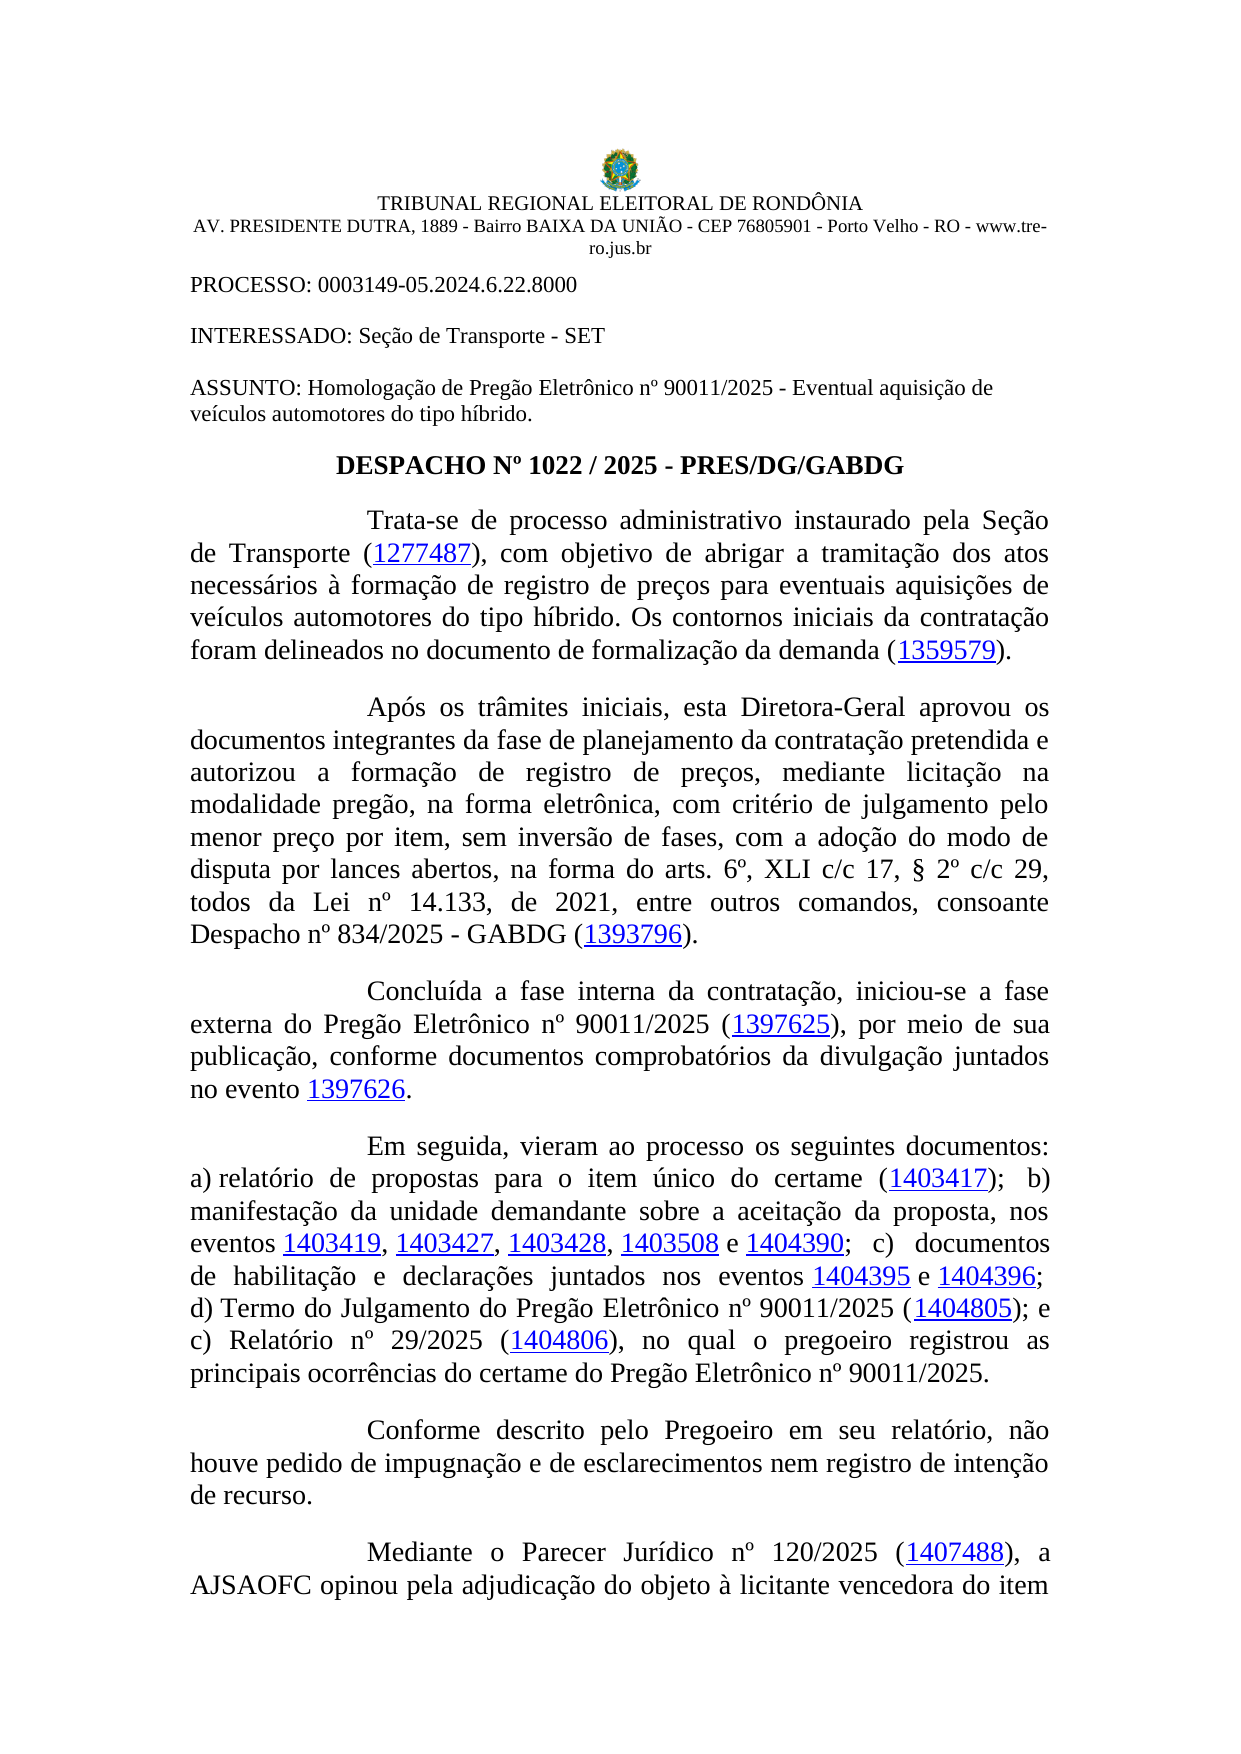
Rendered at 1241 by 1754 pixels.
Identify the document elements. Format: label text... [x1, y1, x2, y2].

text Mediante o Parecer Jurídico nº 120/2025 (1407488), a AJSAOFC opinou pela adjudicação do objeto à licitante vencedora do item [190, 1535, 1051, 1600]
text TRIBUNAL REGIONAL ELEITORAL DE RONDÔNIA [177, 191, 1063, 215]
text ASSUNTO: Homologação de Pregão Eletrônico nº 90011/2025 - Eventual aquisição de veículos automotores do tipo híbrido. [190, 374, 1051, 426]
text Em seguida, vieram ao processo os seguintes documentos: a) relatório de propostas para o item único do certame (1403417); b) manifestação da unidade demandante sobre a aceitação da proposta, nos eventos 1403419, 1403427, 1403428, 1403508 e 1404390; c) documentos de habilitação e declarações juntados nos eventos 1404395 e 1404396; d) Termo do Julgamento do Pregão Eletrônico nº 90011/2025 (1404805); e c) Relatório nº 29/2025 (1404806), no qual o pregoeiro registrou as principais ocorrências do certame do Pregão Eletrônico nº 90011/2025. [190, 1129, 1051, 1388]
text Despacho Nº 1022 / 2025 - PRES/DG/GABDG [177, 449, 1063, 480]
text PROCESSO: 0003149-05.2024.6.22.8000 [190, 271, 1051, 297]
text Após os trâmites iniciais, esta Diretora-Geral aprovou os documentos integrantes da fase de planejamento da contratação pretendida e autorizou a formação de registro de preços, mediante licitação na modalidade pregão, na forma eletrônica, com critério de julgamento pelo menor preço por item, sem inversão de fases, com a adoção do modo de disputa por lances abertos, na forma do arts. 6º, XLI c/c 17, § 2º c/c 29, todos da Lei nº 14.133, de 2021, entre outros comandos, consoante Despacho nº 834/2025 - GABDG (1393796). [190, 690, 1051, 949]
text INTERESSADO: Seção de Transporte - SET [190, 322, 1051, 349]
text Concluída a fase interna da contratação, iniciou-se a fase externa do Pregão Eletrônico nº 90011/2025 (1397625), por meio de sua publicação, conforme documentos comprobatórios da divulgação juntados no evento 1397626. [190, 974, 1051, 1104]
text Conforme descrito pelo Pregoeiro em seu relatório, não houve pedido de impugnação e de esclarecimentos nem registro de intenção de recurso. [190, 1413, 1051, 1510]
text Trata-se de processo administrativo instaurado pela Seção de Transporte (1277487), com objetivo de abrigar a tramitação dos atos necessários à formação de registro de preços para eventuais aquisições de veículos automotores do tipo híbrido. Os contornos iniciais da contratação foram delineados no documento de formalização da demanda (1359579). [190, 503, 1051, 665]
text AV. PRESIDENTE DUTRA, 1889 - Bairro BAIXA DA UNIÃO - CEP 76805901 - Porto Velho - RO - www.tre-ro.jus.br [177, 215, 1063, 258]
